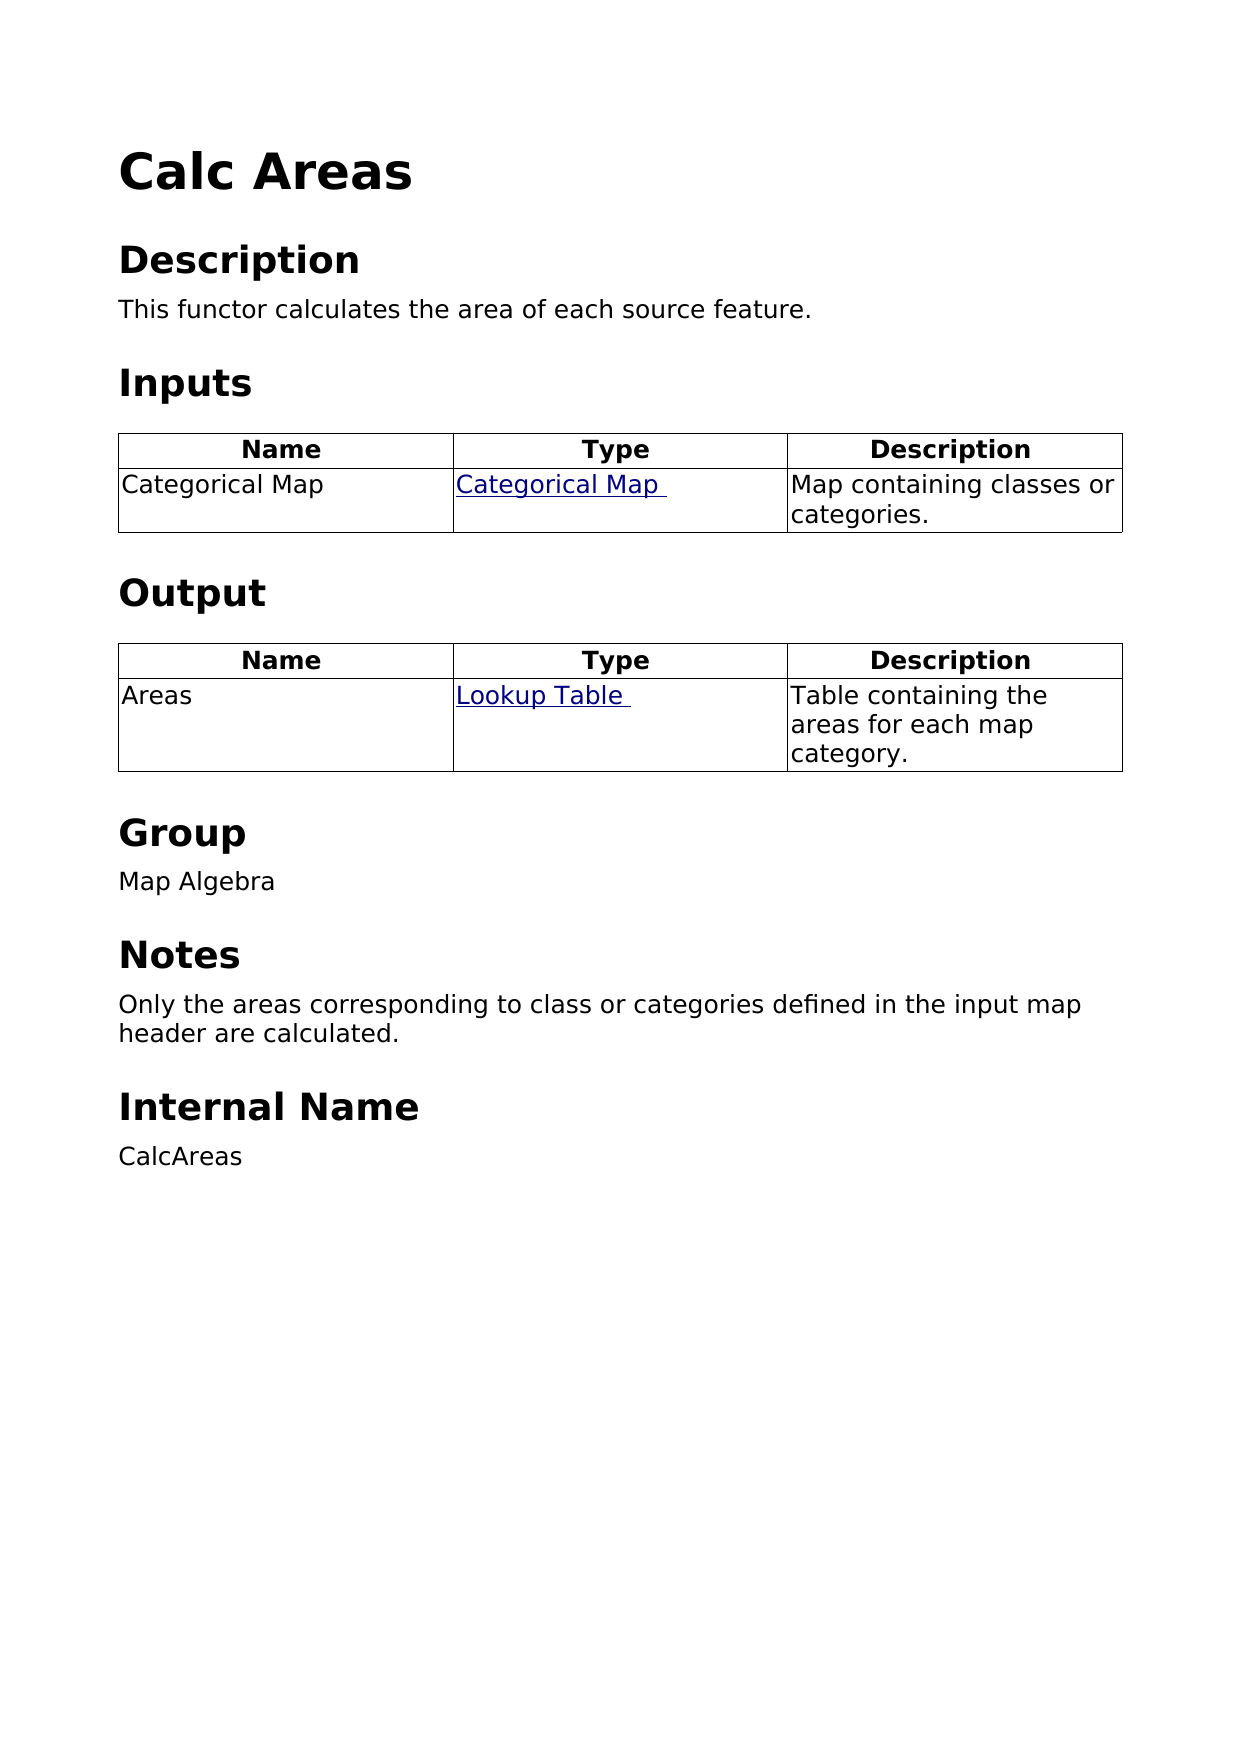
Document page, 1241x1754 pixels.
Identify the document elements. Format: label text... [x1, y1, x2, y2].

table_cell Categorical Map [454, 469, 787, 532]
table_header Description [788, 644, 1122, 678]
table_header Name [119, 434, 453, 468]
subtitle Group [118, 811, 1122, 855]
table_cell Categorical Map [119, 469, 453, 532]
subtitle Internal Name [118, 1086, 1122, 1130]
table_cell Lookup Table [454, 679, 787, 771]
text This functor calculates the area of each source feature. [118, 295, 1122, 324]
text Map Algebra [118, 867, 1122, 897]
subtitle Inputs [118, 362, 1122, 405]
table_header Type [454, 434, 787, 468]
subtitle Notes [118, 934, 1122, 978]
table_cell Table containing the areas for each map category. [788, 679, 1122, 771]
subtitle Description [118, 239, 1122, 282]
table_header Name [119, 644, 453, 678]
table_cell Areas [119, 679, 453, 771]
table_cell Map containing classes or categories. [788, 469, 1122, 532]
table_header Description [788, 434, 1122, 468]
text Only the areas corresponding to class or categories defined in the input map header are calculated. [118, 990, 1122, 1048]
subtitle Output [118, 572, 1122, 616]
subtitle Calc Areas [118, 143, 1122, 201]
text CalcAreas [118, 1142, 1122, 1171]
table_header Type [454, 644, 787, 678]
